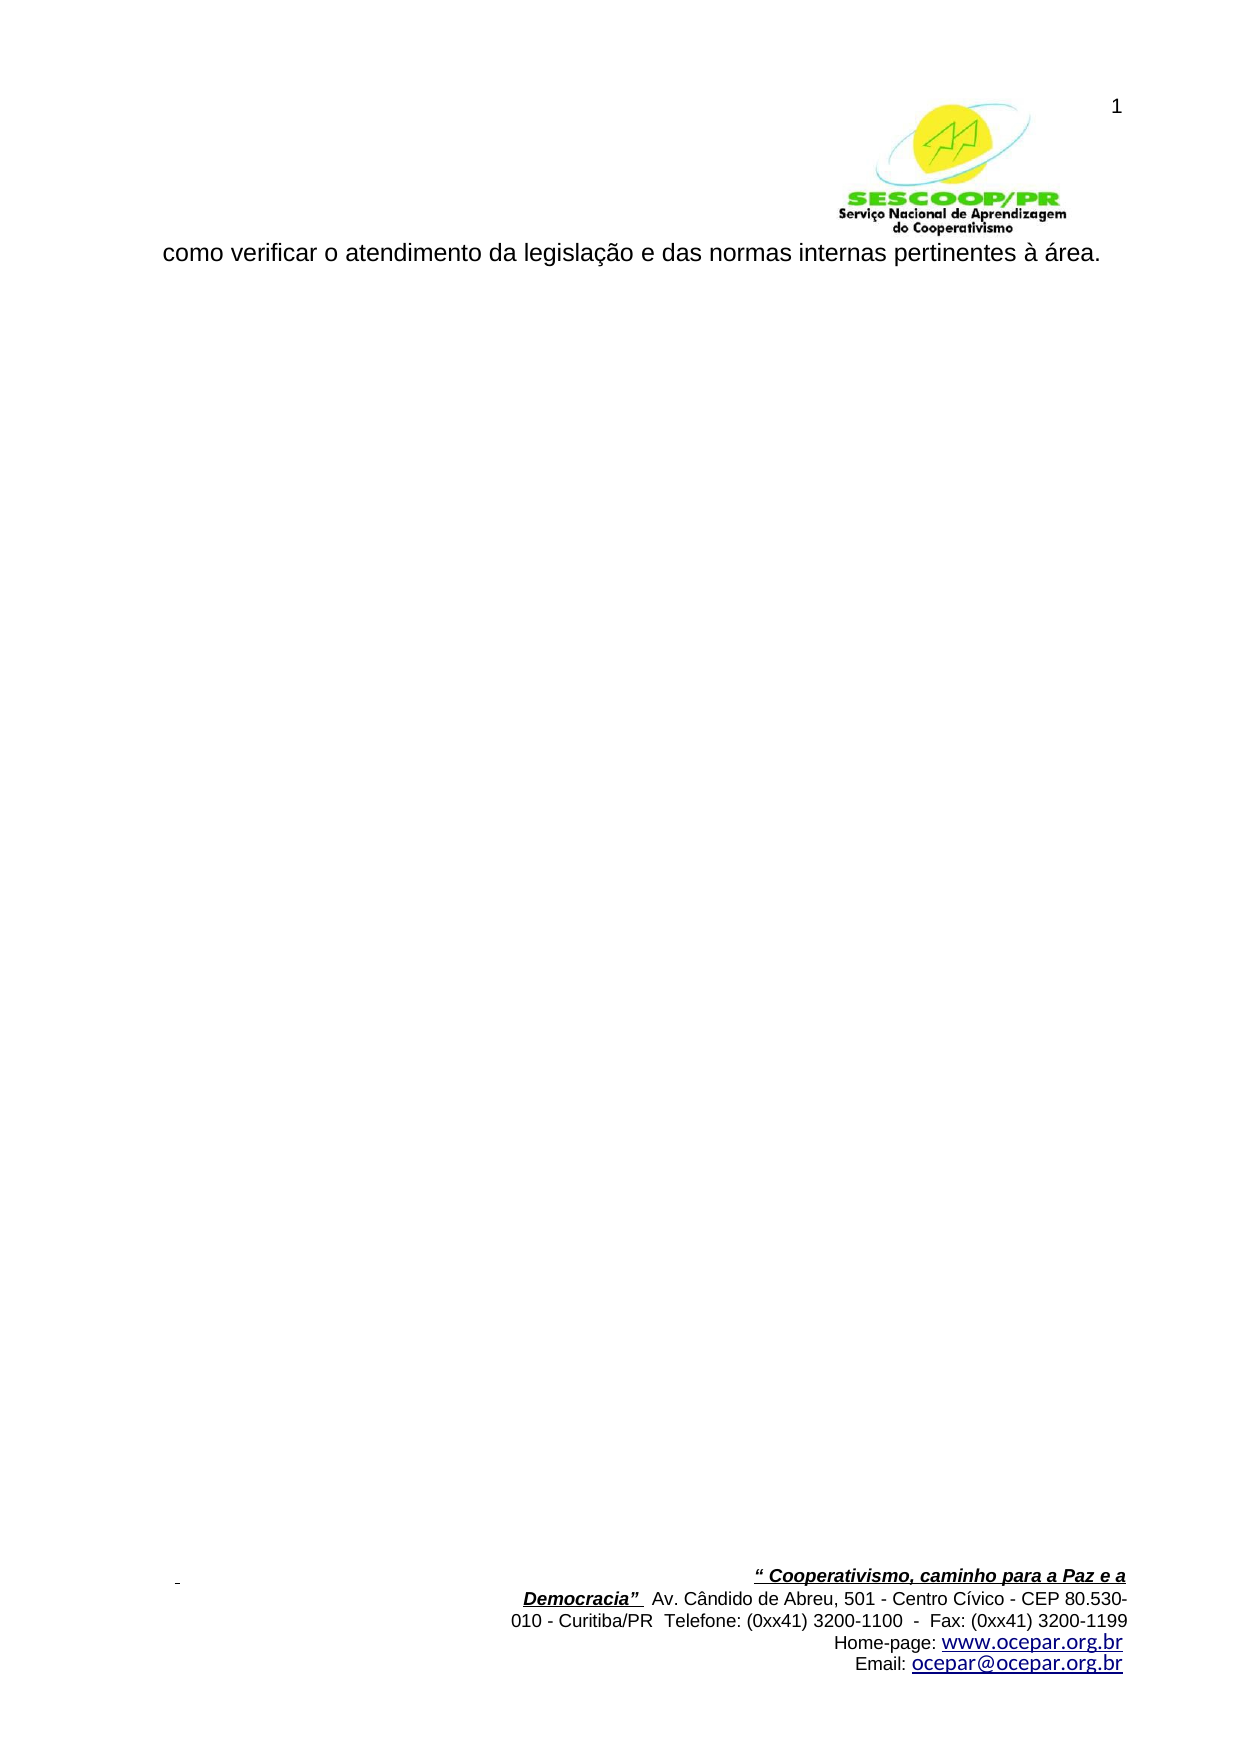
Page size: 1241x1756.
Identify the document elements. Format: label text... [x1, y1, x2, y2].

list como verificar o atendimento da legislação e das normas internas pertinentes à área. [162, 237, 1122, 266]
